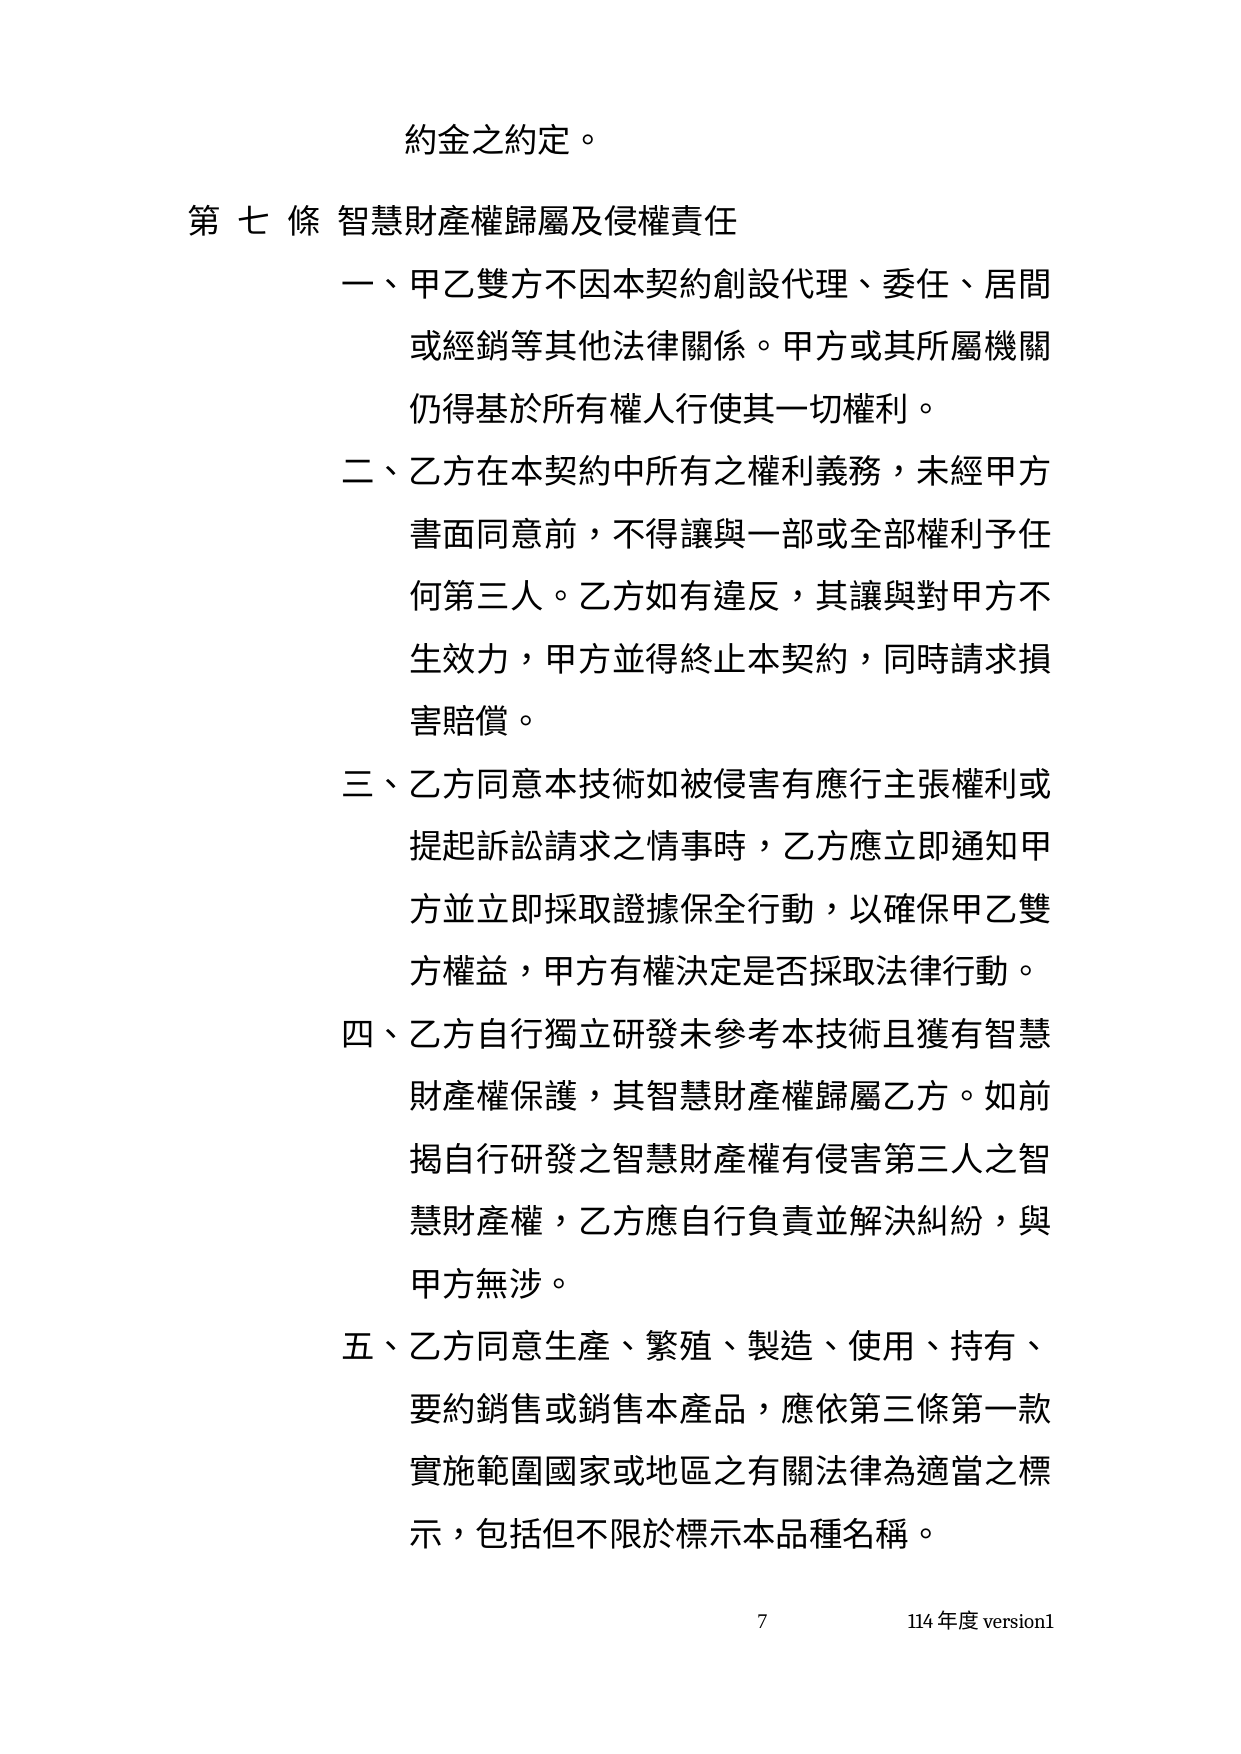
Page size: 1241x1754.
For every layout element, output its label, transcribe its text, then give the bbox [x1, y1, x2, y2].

text 第 七 條 智慧財產權歸屬及侵權責任 [187, 177, 1053, 240]
text 三、乙方同意本技術如被侵害有應行主張權利或提起訴訟請求之情事時，乙方應立即通知甲方並立即採取證據保全行動，以確保甲乙雙方權益，甲方有權決定是否採取法律行動。 [341, 740, 1053, 990]
text 四、乙方自行獨立研發未參考本技術且獲有智慧財產權保護，其智慧財產權歸屬乙方。如前揭自行研發之智慧財產權有侵害第三人之智慧財產權，乙方應自行負責並解決糾紛，與甲方無涉。 [341, 990, 1053, 1302]
text 二、乙方在本契約中所有之權利義務，未經甲方書面同意前，不得讓與一部或全部權利予任何第三人。乙方如有違反，其讓與對甲方不生效力，甲方並得終止本契約，同時請求損害賠償。 [341, 427, 1053, 740]
text 一、甲乙雙方不因本契約創設代理、委任、居間或經銷等其他法律關係。甲方或其所屬機關仍得基於所有權人行使其一切權利。 [341, 240, 1053, 427]
text 五、乙方同意生產、繁殖、製造、使用、持有、要約銷售或銷售本產品，應依第三條第一款實施範圍國家或地區之有關法律為適當之標示，包括但不限於標示本品種名稱。 [341, 1302, 1053, 1552]
text 約金之約定。 [404, 96, 1053, 159]
